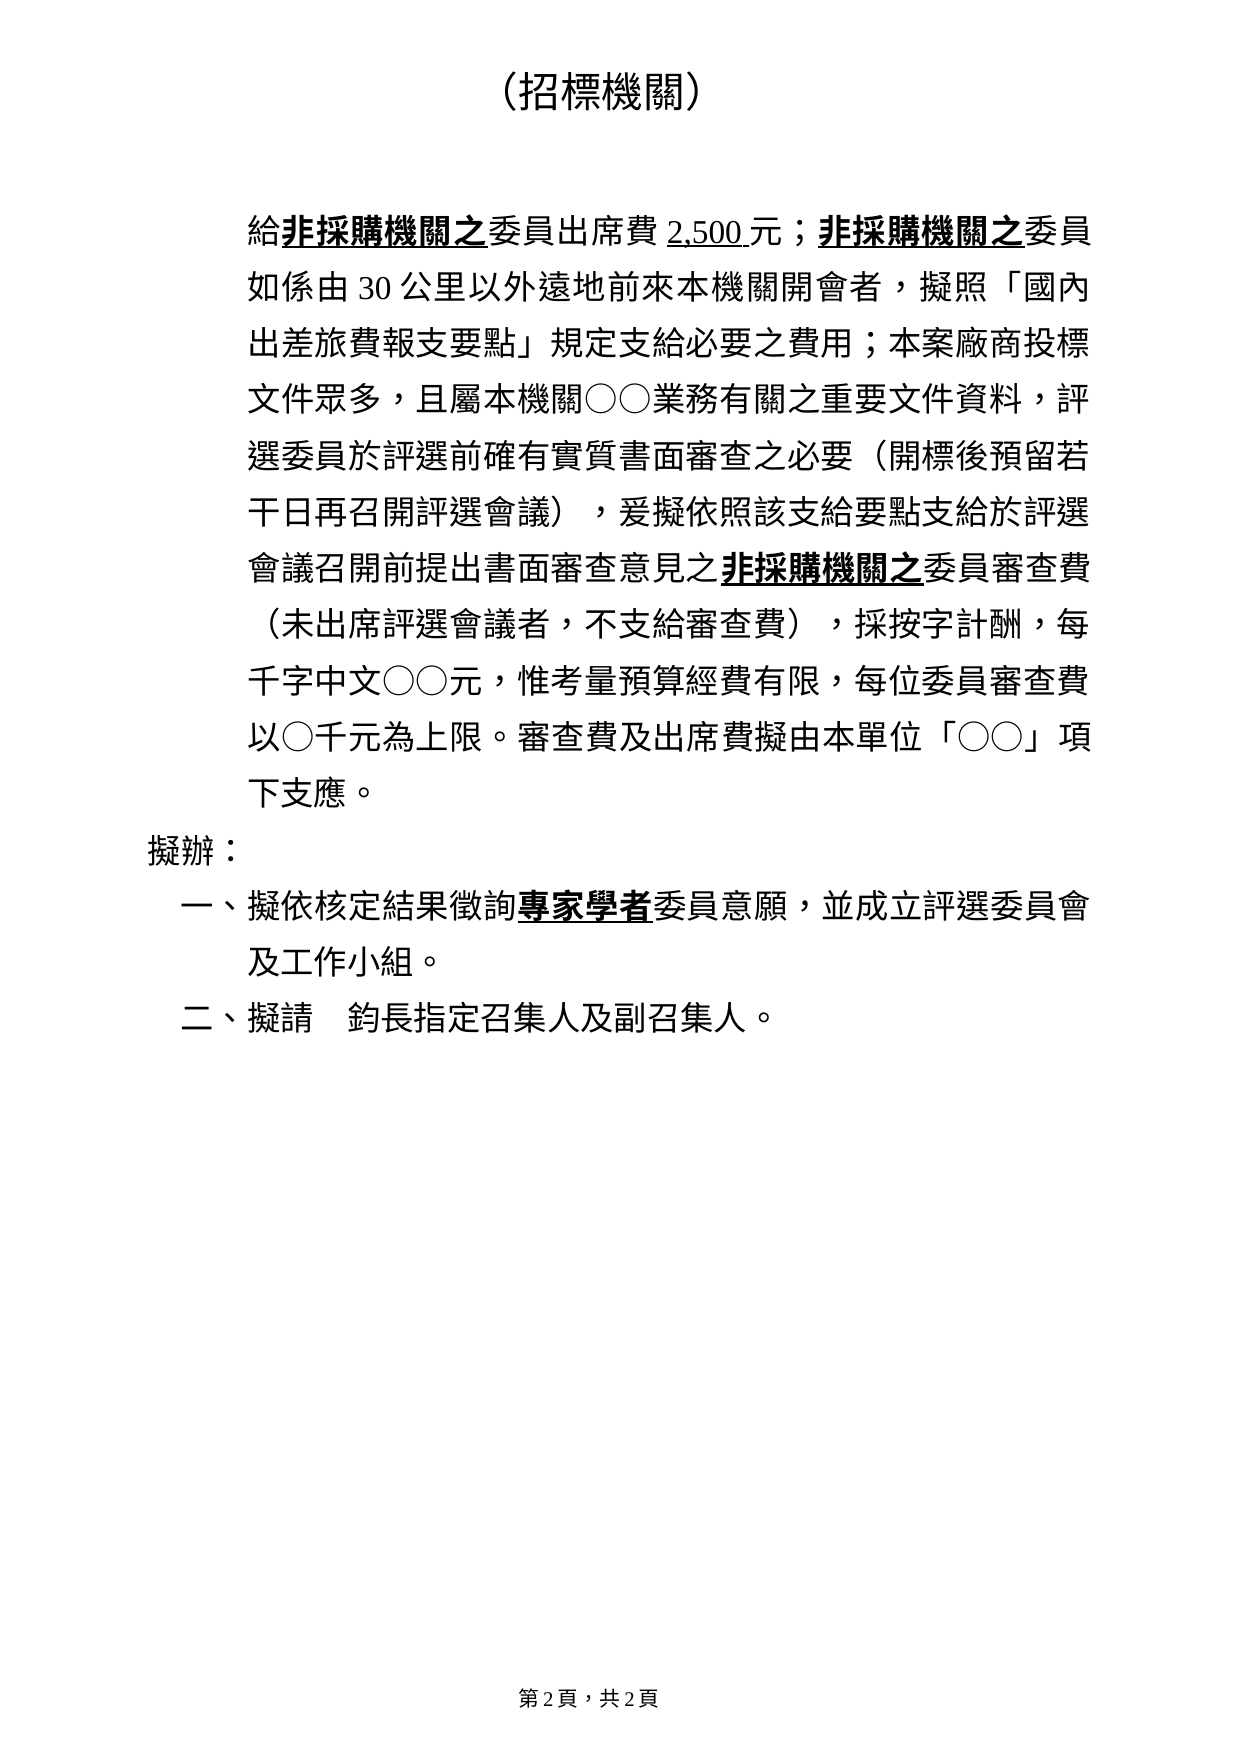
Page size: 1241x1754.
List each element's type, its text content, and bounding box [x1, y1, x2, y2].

list 擬請 鈞長指定召集人及副召集人。 [180, 989, 1092, 1046]
list 擬依核定結果徵詢專家學者委員意願，並成立評選委員會及工作小組。 [180, 877, 1092, 989]
text 擬辦： [148, 821, 1092, 877]
list 給非採購機關之委員出席費2,500元；非採購機關之委員如係由30公里以外遠地前來本機關開會者，擬照「國內出差旅費報支要點」規定支給必要之費用；本案廠商投標文件眾多，且屬本機關○○業務有關之重要文件資料，評選委員於評選前確有實質書面審查之必要（開標後預留若干日再召開評選會議），爰擬依照該支給要點支給於評選會議召開前提出書面審查意見之非採購機關之委員審查費（未出席評選會議者，不支給審查費），採按字計酬，每千字中文○○元，惟考量預算經費有限，每位委員審查費以○千元為上限。審查費及出席費擬由本單位「○○」項下支應。 [180, 202, 1092, 821]
